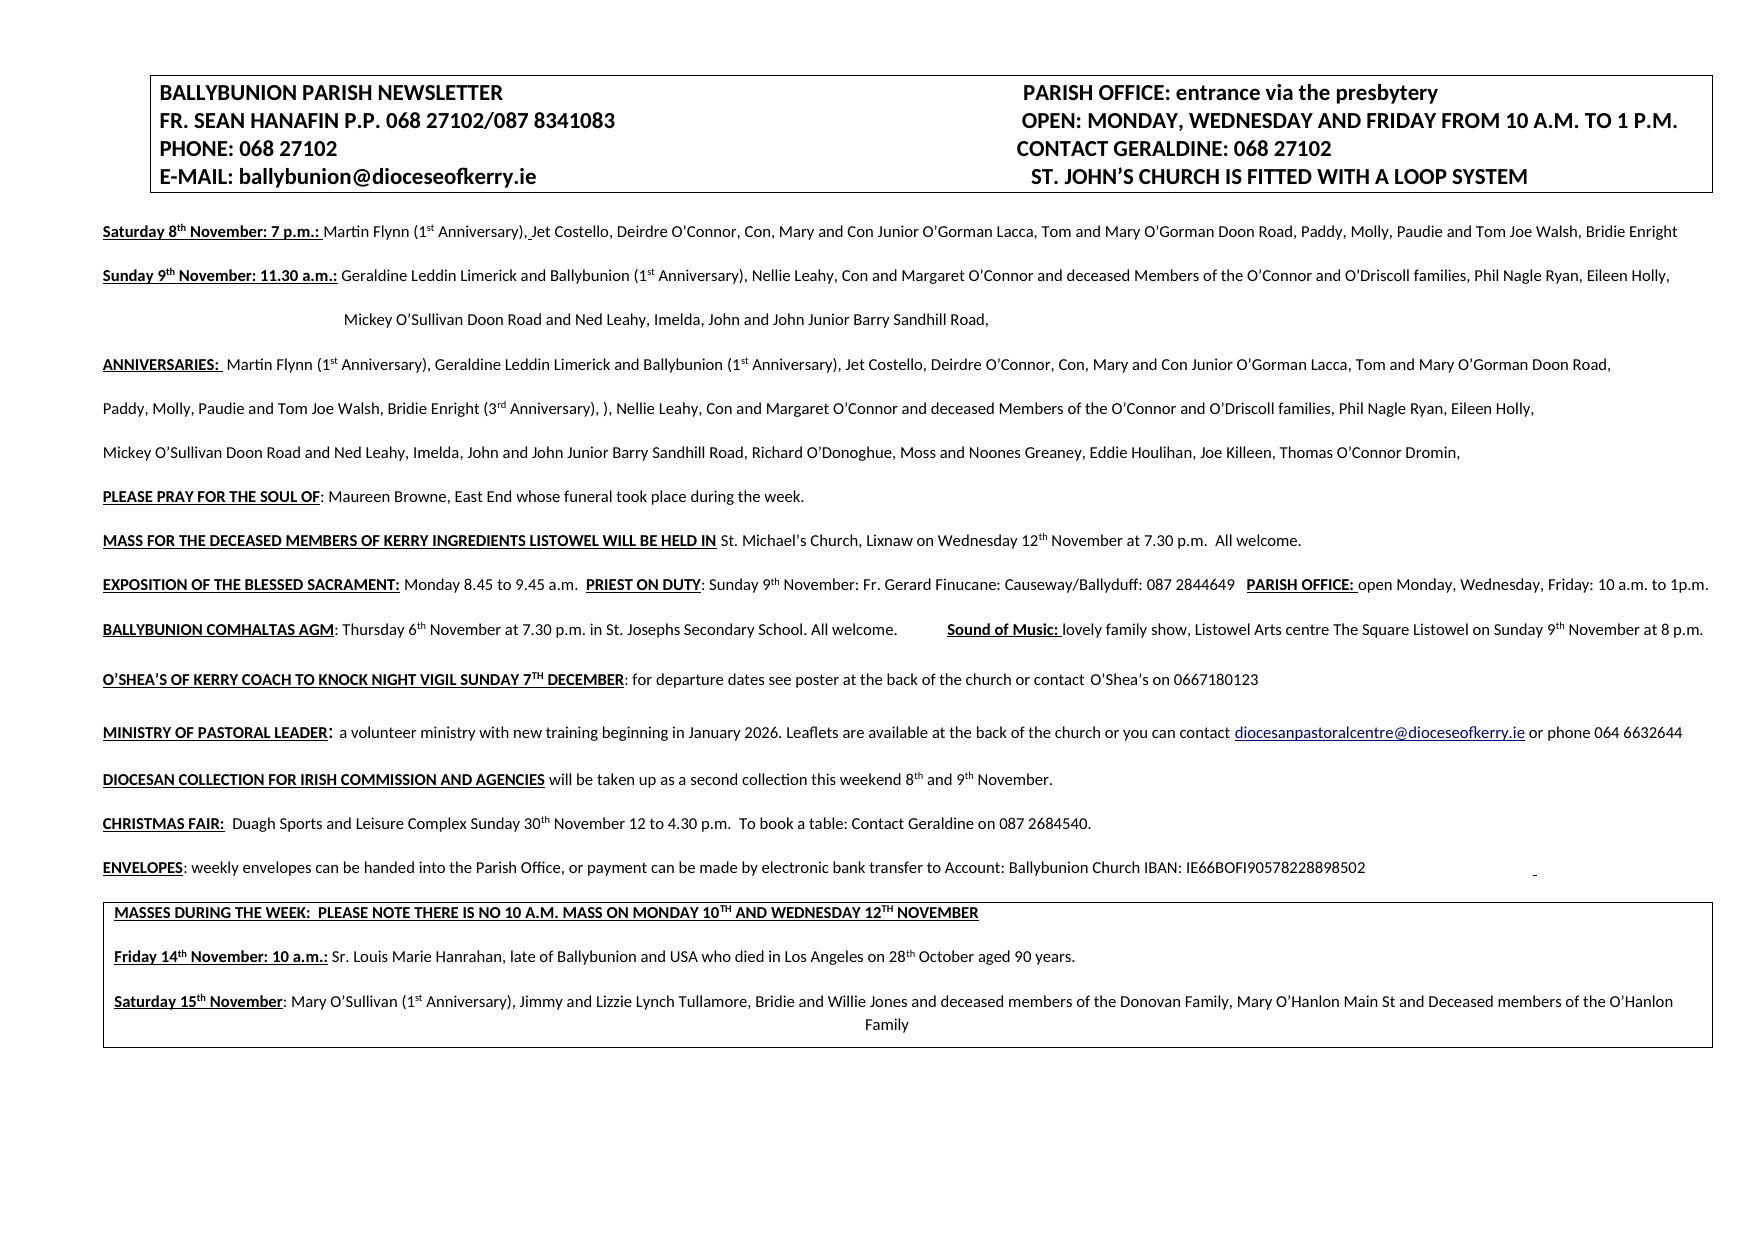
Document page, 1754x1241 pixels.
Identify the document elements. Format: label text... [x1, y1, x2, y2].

text Mickey O’Sullivan Doon Road and Ned Leahy, Imelda, John and John Junior Barry Sandhill Road, Richard O’Donoghue, Moss and Noones Greaney, Eddie Houlihan, Joe Killeen, Thomas O’Connor Dromin, [103, 442, 1713, 462]
text EXPOSITION OF THE BLESSED SACRAMENT: Monday 8.45 to 9.45 a.m. PRIEST ON DUTY: Sunday 9th November: Fr. Gerard Finucane: Causeway/Ballyduff: 087 2844649 PARISH OFFICE: open Monday, Wednesday, Friday: 10 a.m. to 1p.m. [103, 575, 1713, 595]
text MASSES DURING THE WEEK: PLEASE NOTE THERE IS NO 10 A.M. MASS ON MONDAY 10TH AND WEDNESDAY 12TH NOVEMBER [104, 903, 1712, 923]
text Friday 14th November: 10 a.m.: Sr. Louis Marie Hanrahan, late of Ballybunion and USA who died in Los Angeles on 28th October aged 90 years. [104, 946, 1712, 967]
text MASS FOR THE DECEASED MEMBERS OF KERRY INGREDIENTS LISTOWEL WILL BE HELD IN St. Michael’s Church, Lixnaw on Wednesday 12th November at 7.30 p.m. All welcome. [103, 531, 1713, 551]
text ENVELOPES: weekly envelopes can be handed into the Parish Office, or payment can be made by electronic bank transfer to Account: Ballybunion Church IBAN: IE66BOFI90578228898502 [103, 857, 1713, 878]
text Saturday 8th November: 7 p.m.: Martin Flynn (1st Anniversary), Jet Costello, Deirdre O’Connor, Con, Mary and Con Junior O’Gorman Lacca, Tom and Mary O’Gorman Doon Road, Paddy, Molly, Paudie and Tom Joe Walsh, Bridie Enright [103, 221, 1713, 242]
text PLEASE PRAY FOR THE SOUL OF: Maureen Browne, East End whose funeral took place during the week. [103, 486, 1713, 507]
text ANNIVERSARIES: Martin Flynn (1st Anniversary), Geraldine Leddin Limerick and Ballybunion (1st Anniversary), Jet Costello, Deirdre O’Connor, Con, Mary and Con Junior O’Gorman Lacca, Tom and Mary O’Gorman Doon Road, [103, 354, 1713, 374]
text Mickey O’Sullivan Doon Road and Ned Leahy, Imelda, John and John Junior Barry Sandhill Road, [103, 310, 1713, 330]
text DIOCESAN COLLECTION FOR IRISH COMMISSION AND AGENCIES will be taken up as a second collection this weekend 8th and 9th November. [103, 769, 1713, 789]
text BALLYBUNION COMHALTAS AGM: Thursday 6th November at 7.30 p.m. in St. Josephs Secondary School. All welcome. Sound of Music: lovely family show, Listowel Arts centre The Square Listowel on Sunday 9th November at 8 p.m. [103, 619, 1713, 639]
text Paddy, Molly, Paudie and Tom Joe Walsh, Bridie Enright (3rd Anniversary), ), Nellie Leahy, Con and Margaret O’Connor and deceased Members of the O’Connor and O’Driscoll families, Phil Nagle Ryan, Eileen Holly, [103, 398, 1713, 418]
text Saturday 15th November: Mary O’Sullivan (1st Anniversary), Jimmy and Lizzie Lynch Tullamore, Bridie and Willie Jones and deceased members of the Donovan Family, Mary O’Hanlon Main St and Deceased members of the O’Hanlon Family [104, 990, 1712, 1047]
text Sunday 9th November: 11.30 a.m.: Geraldine Leddin Limerick and Ballybunion (1st Anniversary), Nellie Leahy, Con and Margaret O’Connor and deceased Members of the O’Connor and O’Driscoll families, Phil Nagle Ryan, Eileen Holly, [103, 266, 1713, 286]
text MINISTRY OF PASTORAL LEADER: a volunteer ministry with new training beginning in January 2026. Leaflets are available at the back of the church or you can contact diocesanpastoralcentre@dioceseofkerry.ie or phone 064 6632644 [103, 716, 1713, 744]
text CHRISTMAS FAIR: Duagh Sports and Leisure Complex Sunday 30th November 12 to 4.30 p.m. To book a table: Contact Geraldine on 087 2684540. [103, 813, 1713, 833]
text O’SHEA’S OF KERRY COACH TO KNOCK NIGHT VIGIL SUNDAY 7TH DECEMBER: for departure dates see poster at the back of the church or contact O’Shea’s on 0667180123 [103, 663, 1713, 691]
